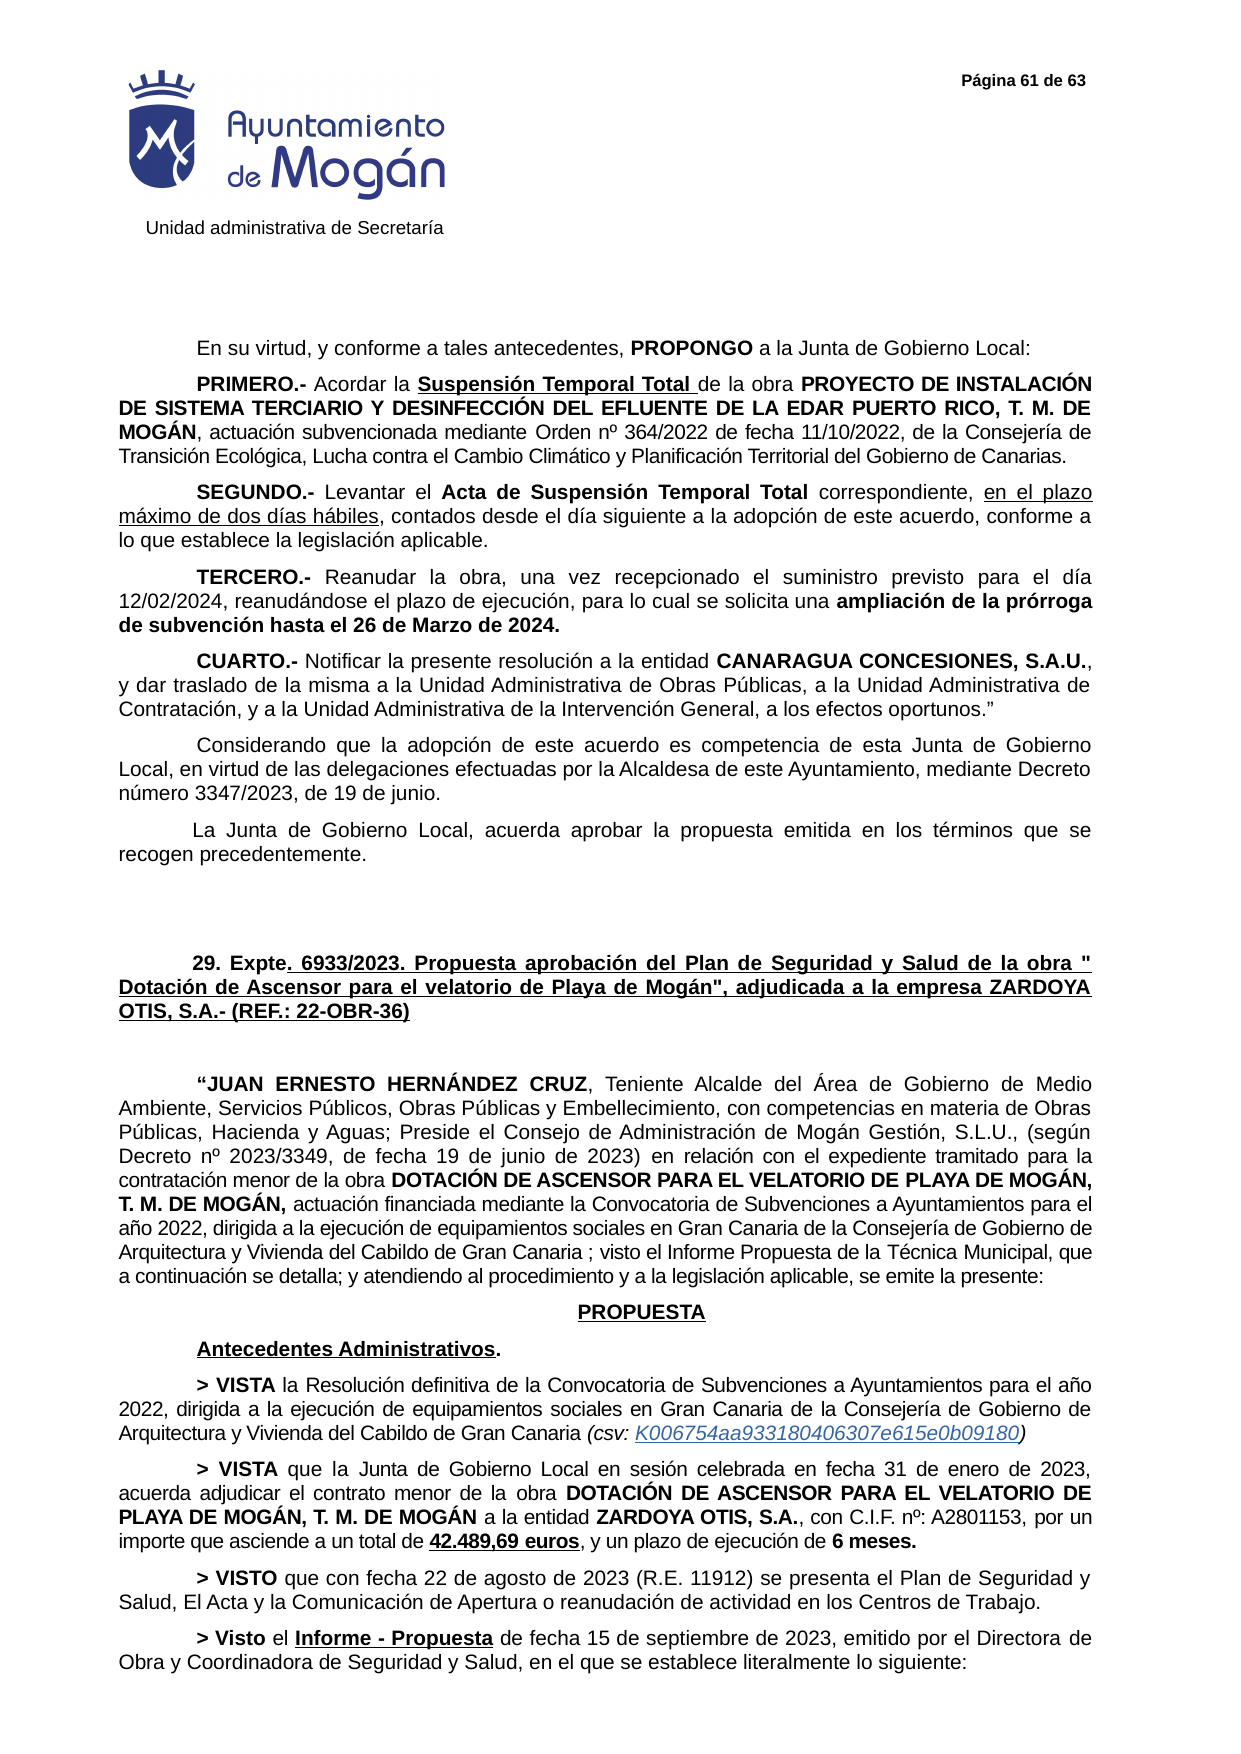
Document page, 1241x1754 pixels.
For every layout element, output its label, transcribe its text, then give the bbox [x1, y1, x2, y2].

text > VISTA la Resolución definitiva de la Convocatoria de Subvenciones a Ayuntamientos para el año 2022, dirigida a la ejecución de equipamientos sociales en Gran Canaria de la Consejería de Gobierno de Arquitectura y Vivienda del Cabildo de Gran Canaria (csv: K006754aa933180406307e615e0b09180) [118, 1373, 1092, 1445]
text SEGUNDO.- Levantar el Acta de Suspensión Temporal Total correspondiente, en el plazo máximo de dos días hábiles, contados desde el día siguiente a la adopción de este acuerdo, conforme a lo que establece la legislación aplicable. [118, 480, 1092, 552]
text > Visto el Informe - Propuesta de fecha 15 de septiembre de 2023, emitido por el Directora de Obra y Coordinadora de Seguridad y Salud, en el que se establece literalmente lo siguiente: [118, 1626, 1092, 1674]
text OTIS, S.A.- (REF.: 22-OBR-36) [118, 997, 1092, 1023]
text 29. Expte. 6933/2023. Propuesta aprobación del Plan de Seguridad y Salud de la obra " Dotación de Ascensor para el velatorio de Playa de Mogán", adjudicada a la empresa ZARDOYA [118, 951, 1092, 996]
text En su virtud, y conforme a tales antecedentes, PROPONGO a la Junta de Gobierno Local: [118, 335, 1092, 359]
text Considerando que la adopción de este acuerdo es competencia de esta Junta de Gobierno Local, en virtud de las delegaciones efectuadas por la Alcaldesa de este Ayuntamiento, mediante Decreto número 3347/2023, de 19 de junio. [118, 733, 1092, 805]
text “JUAN ERNESTO HERNÁNDEZ CRUZ, Teniente Alcalde del Área de Gobierno de Medio Ambiente, Servicios Públicos, Obras Públicas y Embellecimiento, con competencias en materia de Obras Públicas, Hacienda y Aguas; Preside el Consejo de Administración de Mogán Gestión, S.L.U., (según Decreto nº 2023/3349, de fecha 19 de junio de 2023) en relación con el expediente tramitado para la contratación menor de la obra DOTACIÓN DE ASCENSOR PARA EL VELATORIO DE PLAYA DE MOGÁN, T. M. DE MOGÁN, actuación financiada mediante la Convocatoria de Subvenciones a Ayuntamientos para el año 2022, dirigida a la ejecución de equipamientos sociales en Gran Canaria de la Consejería de Gobierno de Arquitectura y Vivienda del Cabildo de Gran Canaria ; visto el Informe Propuesta de la Técnica Municipal, que a continuación se detalla; y atendiendo al procedimiento y a la legislación aplicable, se emite la presente: [118, 1072, 1092, 1287]
text > VISTO que con fecha 22 de agosto de 2023 (R.E. 11912) se presenta el Plan de Seguridad y Salud, El Acta y la Comunicación de Apertura o reanudación de actividad en los Centros de Trabajo. [118, 1566, 1092, 1613]
text TERCERO.- Reanudar la obra, una vez recepcionado el suministro previsto para el día 12/02/2024, reanudándose el plazo de ejecución, para lo cual se solicita una ampliación de la prórroga de subvención hasta el 26 de Marzo de 2024. [118, 564, 1092, 636]
text PROPUESTA [118, 1300, 1092, 1324]
picture [128, 70, 445, 206]
text La Junta de Gobierno Local, acuerda aprobar la propuesta emitida en los términos que se recogen precedentemente. [118, 818, 1092, 866]
text PRIMERO.- Acordar la Suspensión Temporal Total de la obra PROYECTO DE INSTALACIÓN DE SISTEMA TERCIARIO Y DESINFECCIÓN DEL EFLUENTE DE LA EDAR PUERTO RICO, T. M. DE MOGÁN, actuación subvencionada mediante Orden nº 364/2022 de fecha 11/10/2022, de la Consejería de Transición Ecológica, Lucha contra el Cambio Climático y Planificación Territorial del Gobierno de Canarias. [118, 372, 1092, 468]
text CUARTO.- Notificar la presente resolución a la entidad CANARAGUA CONCESIONES, S.A.U., y dar traslado de la misma a la Unidad Administrativa de Obras Públicas, a la Unidad Administrativa de Contratación, y a la Unidad Administrativa de la Intervención General, a los efectos oportunos.” [118, 649, 1092, 721]
text > VISTA que la Junta de Gobierno Local en sesión celebrada en fecha 31 de enero de 2023, acuerda adjudicar el contrato menor de la obra DOTACIÓN DE ASCENSOR PARA EL VELATORIO DE PLAYA DE MOGÁN, T. M. DE MOGÁN a la entidad ZARDOYA OTIS, S.A., con C.I.F. nº: A2801153, por un importe que asciende a un total de 42.489,69 euros, y un plazo de ejecución de 6 meses. [118, 1457, 1092, 1553]
text Antecedentes Administrativos. [118, 1336, 1092, 1360]
